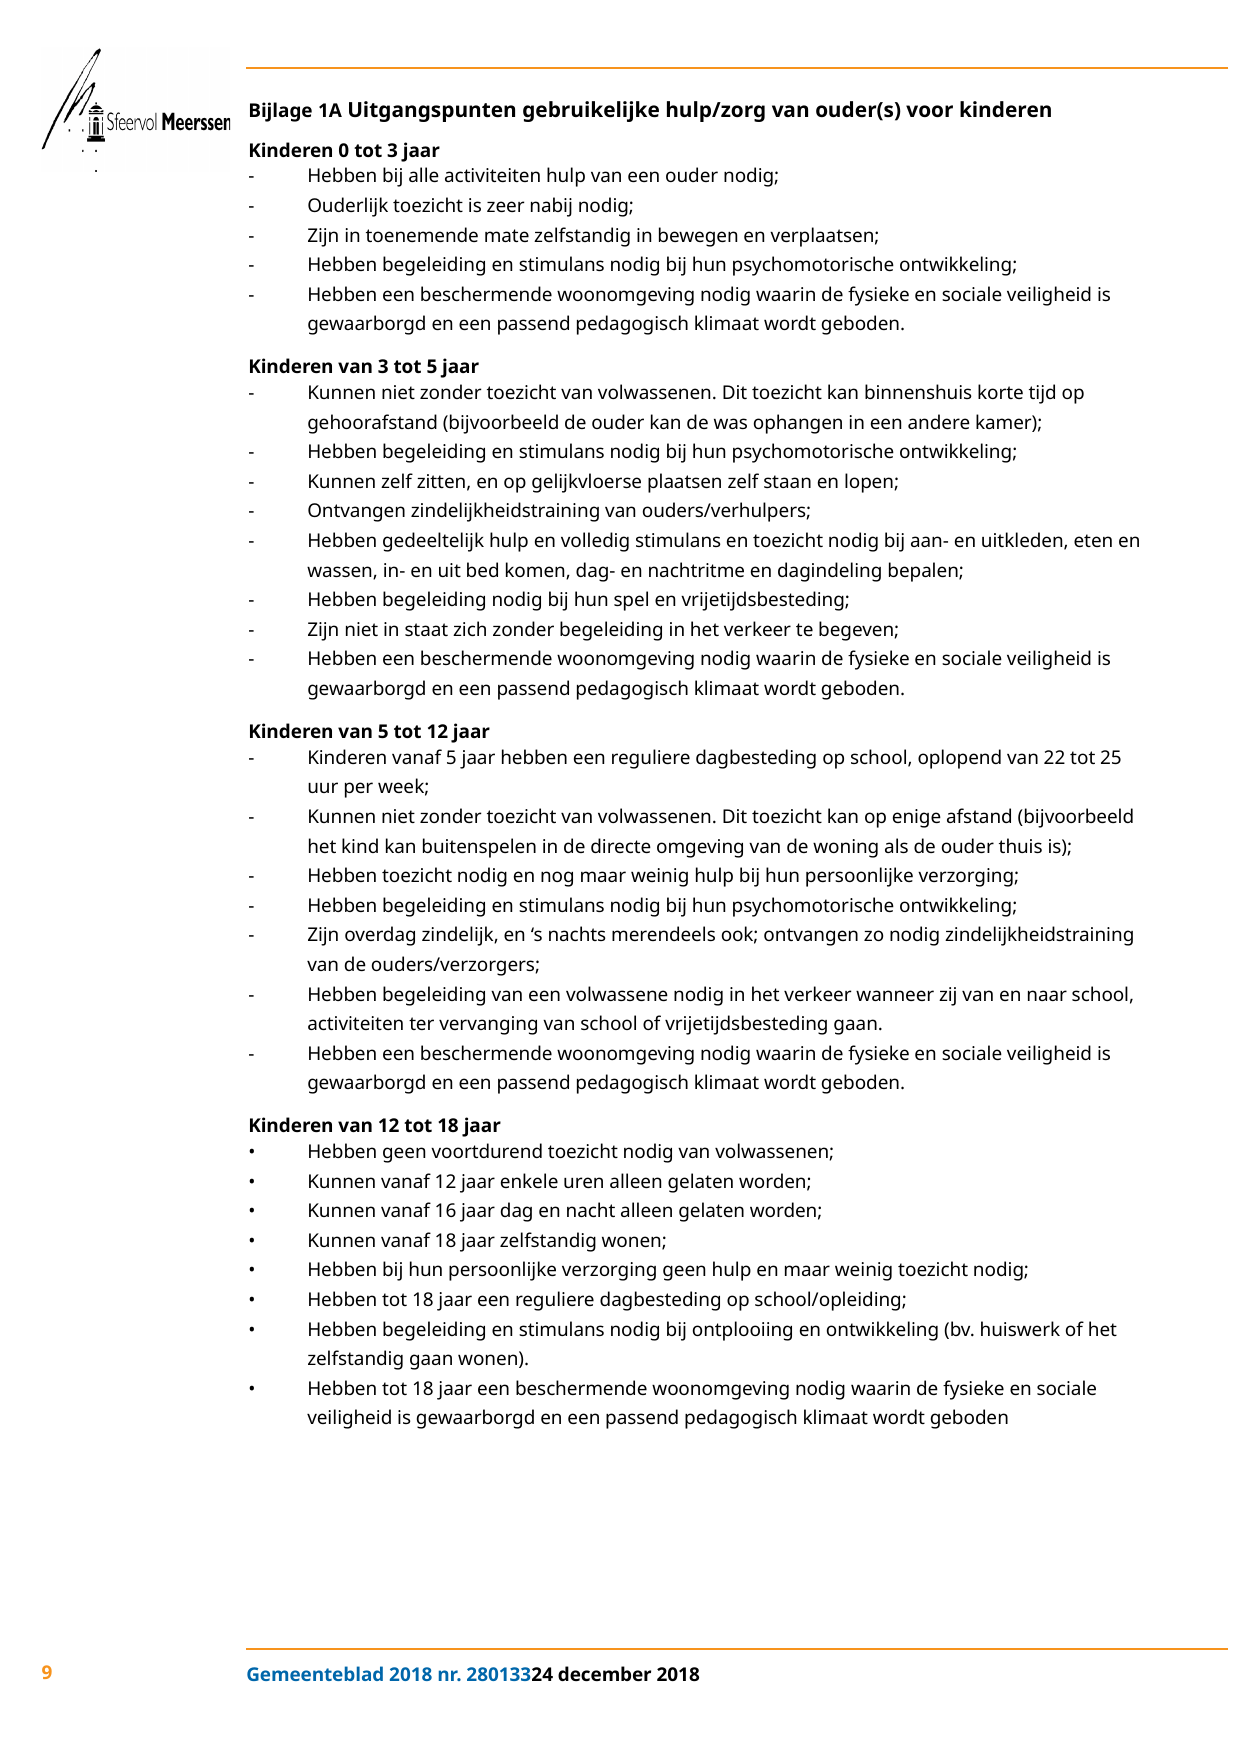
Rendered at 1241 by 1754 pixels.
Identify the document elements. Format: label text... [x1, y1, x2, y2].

list Hebben begeleiding nodig bij hun spel en vrijetijdsbesteding; [248, 586, 1152, 612]
list Hebben begeleiding en stimulans nodig bij hun psychomotorische ontwikkeling; [248, 892, 1152, 918]
list Hebben begeleiding en stimulans nodig bij hun psychomotorische ontwikkeling; [248, 251, 1152, 277]
list Kunnen niet zonder toezicht van volwassenen. Dit toezicht kan op enige afstand (bijvoorbeeld het kind kan buitenspelen in de directe omgeving van de woning als de ouder thuis is); [248, 803, 1152, 858]
list Hebben tot 18 jaar een beschermende woonomgeving nodig waarin de fysieke en sociale veiligheid is gewaarborgd en een passend pedagogisch klimaat wordt geboden [248, 1375, 1152, 1430]
list Hebben begeleiding en stimulans nodig bij hun psychomotorische ontwikkeling; [248, 438, 1152, 464]
text Kinderen van 12 tot 18 jaar [248, 1113, 1152, 1138]
list Hebben een beschermende woonomgeving nodig waarin de fysieke en sociale veiligheid is gewaarborgd en een passend pedagogisch klimaat wordt geboden. [248, 1040, 1152, 1095]
list Hebben geen voortdurend toezicht nodig van volwassenen; [248, 1138, 1152, 1164]
list Hebben begeleiding en stimulans nodig bij ontplooiing en ontwikkeling (bv. huiswerk of het zelfstandig gaan wonen). [248, 1316, 1152, 1371]
list Kunnen niet zonder toezicht van volwassenen. Dit toezicht kan binnenshuis korte tijd op gehoorafstand (bijvoorbeeld de ouder kan de was ophangen in een andere kamer); [248, 379, 1152, 435]
picture [41, 47, 231, 172]
list Hebben bij hun persoonlijke verzorging geen hulp en maar weinig toezicht nodig; [248, 1257, 1152, 1282]
list Kunnen vanaf 12 jaar enkele uren alleen gelaten worden; [248, 1168, 1152, 1194]
list Zijn in toenemende mate zelfstandig in bewegen en verplaatsen; [248, 222, 1152, 247]
list Ontvangen zindelijkheidstraining van ouders/verhulpers; [248, 498, 1152, 523]
list Hebben gedeeltelijk hulp en volledig stimulans en toezicht nodig bij aan- en uitkleden, eten en wassen, in- en uit bed komen, dag- en nachtritme en dagindeling bepalen; [248, 527, 1152, 583]
list Ouderlijk toezicht is zeer nabij nodig; [248, 192, 1152, 218]
list Hebben begeleiding van een volwassene nodig in het verkeer wanneer zij van en naar school, activiteiten ter vervanging van school of vrijetijdsbesteding gaan. [248, 981, 1152, 1036]
list Hebben een beschermende woonomgeving nodig waarin de fysieke en sociale veiligheid is gewaarborgd en een passend pedagogisch klimaat wordt geboden. [248, 646, 1152, 701]
list Hebben tot 18 jaar een reguliere dagbesteding op school/opleiding; [248, 1286, 1152, 1312]
text Kinderen van 3 tot 5 jaar [248, 354, 1152, 379]
list Hebben toezicht nodig en nog maar weinig hulp bij hun persoonlijke verzorging; [248, 862, 1152, 888]
list Zijn niet in staat zich zonder begeleiding in het verkeer te begeven; [248, 616, 1152, 642]
list Kinderen vanaf 5 jaar hebben een reguliere dagbesteding op school, oplopend van 22 tot 25 uur per week; [248, 744, 1152, 799]
list Kunnen zelf zitten, en op gelijkvloerse plaatsen zelf staan en lopen; [248, 468, 1152, 494]
text Bijlage 1A Uitgangspunten gebruikelijke hulp/zorg van ouder(s) voor kinderen [248, 95, 1152, 123]
list Kunnen vanaf 16 jaar dag en nacht alleen gelaten worden; [248, 1197, 1152, 1223]
list Hebben een beschermende woonomgeving nodig waarin de fysieke en sociale veiligheid is gewaarborgd en een passend pedagogisch klimaat wordt geboden. [248, 281, 1152, 336]
list Hebben bij alle activiteiten hulp van een ouder nodig; [248, 163, 1152, 188]
text Kinderen van 5 tot 12 jaar [248, 718, 1152, 744]
list Zijn overdag zindelijk, en ‘s nachts merendeels ook; ontvangen zo nodig zindelijkheidstraining van de ouders/verzorgers; [248, 922, 1152, 977]
list Kunnen vanaf 18 jaar zelfstandig wonen; [248, 1227, 1152, 1253]
text Kinderen 0 tot 3 jaar [248, 137, 1152, 163]
